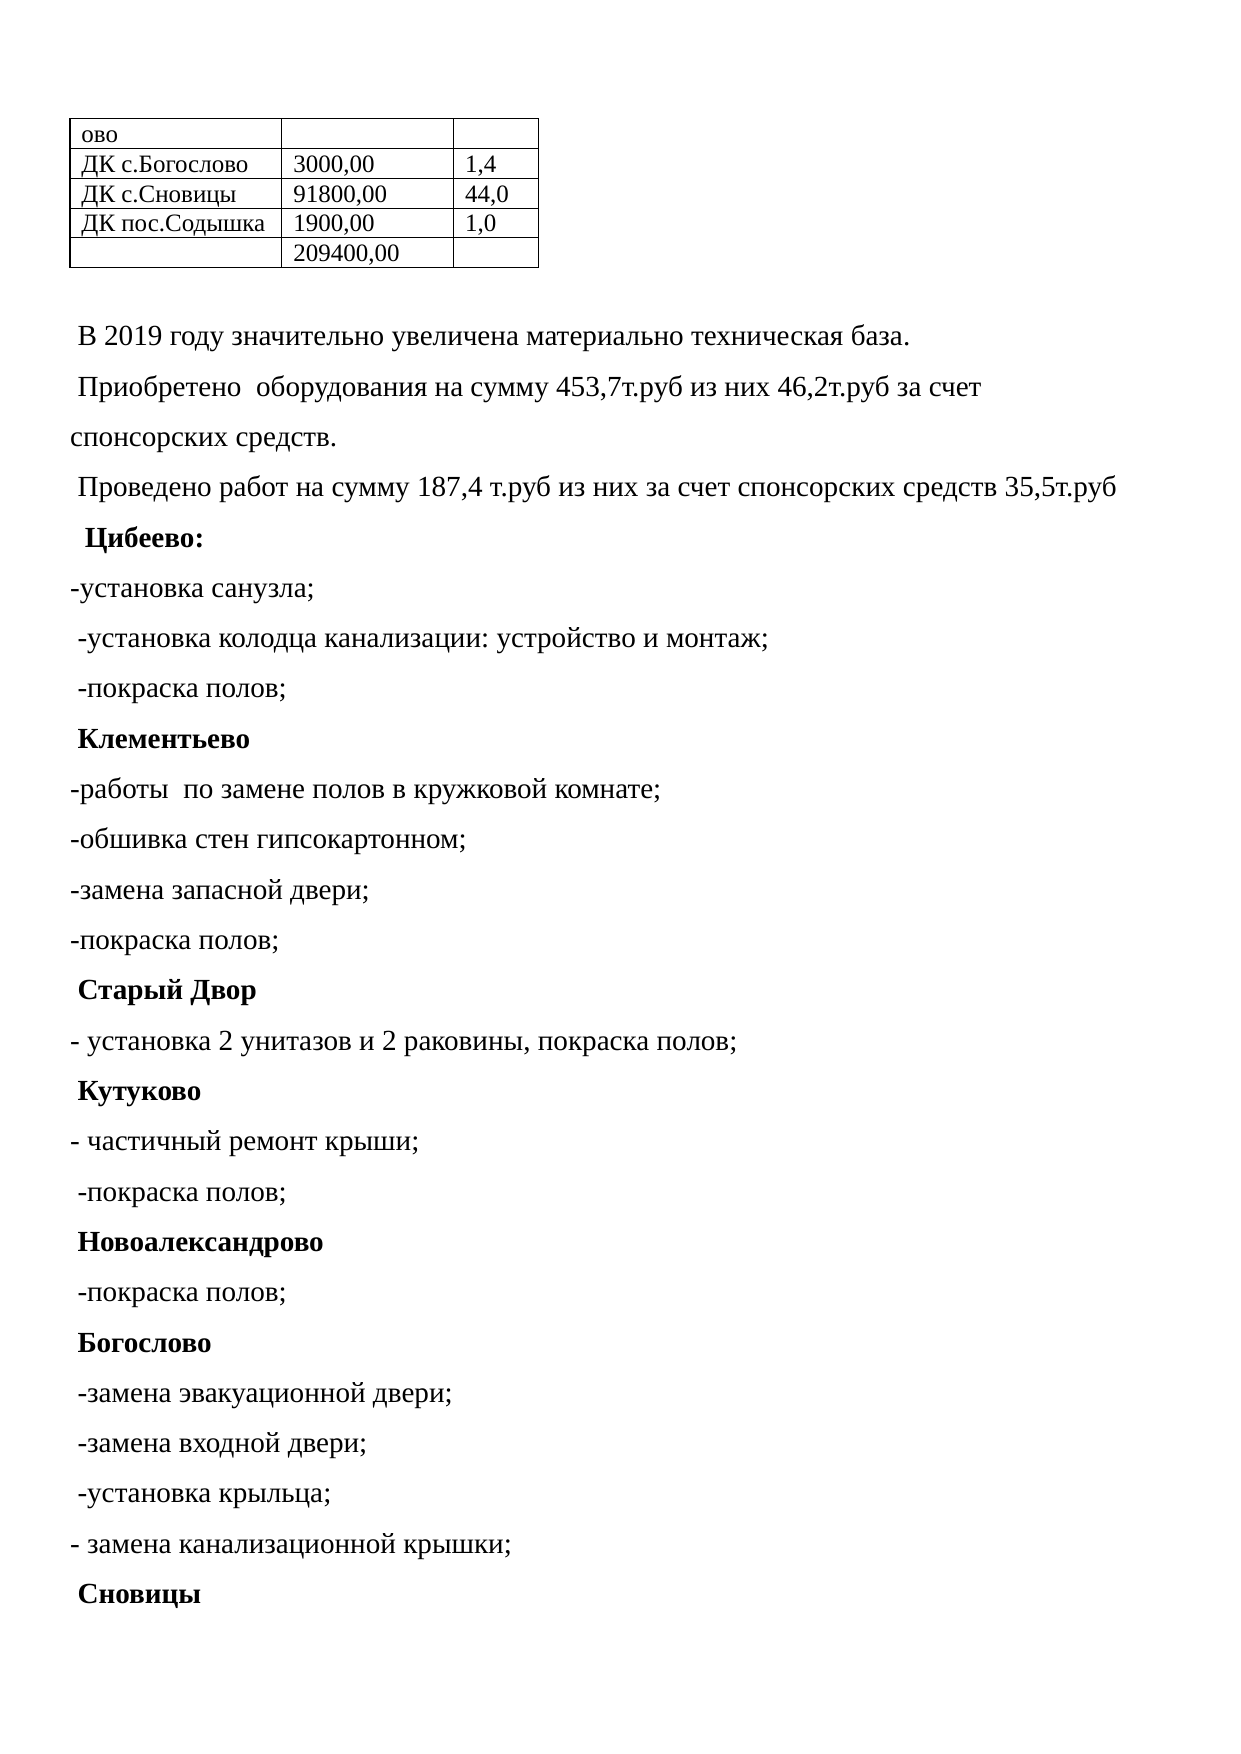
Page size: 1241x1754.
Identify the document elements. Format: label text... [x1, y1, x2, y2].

table_cell ДК с.Сновицы [71, 179, 281, 207]
text - замена канализационной крышки; [70, 1526, 1122, 1559]
text -замена запасной двери; [70, 872, 1122, 905]
table_cell [282, 119, 453, 148]
text Сновицы [70, 1576, 1122, 1610]
table_cell [454, 238, 538, 267]
text Клементьево [70, 721, 1122, 754]
table_cell 1900,00 [282, 209, 453, 237]
text -установка крыльца; [70, 1476, 1122, 1509]
text Проведено работ на сумму 187,4 т.руб из них за счет спонсорских средств 35,5т.руб [70, 469, 1122, 503]
table_cell 1,4 [454, 149, 538, 178]
text -замена входной двери; [70, 1425, 1122, 1459]
table_cell 3000,00 [282, 149, 453, 178]
text Приобретено оборудования на сумму 453,7т.руб из них 46,2т.руб за счет спонсорских средств. [70, 369, 1122, 453]
table_cell ово [71, 119, 281, 148]
table_cell [71, 238, 281, 267]
text Старый Двор [70, 972, 1122, 1006]
text -обшивка стен гипсокартонном; [70, 822, 1122, 855]
text -установка колодца канализации: устройство и монтаж; [70, 620, 1122, 654]
table_cell 91800,00 [282, 179, 453, 207]
table_cell 1,0 [454, 209, 538, 237]
text -работы по замене полов в кружковой комнате; [70, 771, 1122, 805]
text -замена эвакуационной двери; [70, 1375, 1122, 1408]
table_cell 44,0 [454, 179, 538, 207]
text Кутуково [70, 1073, 1122, 1107]
table_cell 209400,00 [282, 238, 453, 267]
text Цибеево: [70, 520, 1122, 553]
text -покраска полов; [70, 1174, 1122, 1207]
text -установка санузла; [70, 570, 1122, 603]
text - частичный ремонт крыши; [70, 1123, 1122, 1157]
text - установка 2 унитазов и 2 раковины, покраска полов; [70, 1023, 1122, 1056]
table_cell ДК с.Богослово [71, 149, 281, 178]
table_cell ДК пос.Содышка [71, 209, 281, 237]
text Богослово [70, 1325, 1122, 1358]
text -покраска полов; [70, 1274, 1122, 1308]
table_cell [454, 119, 538, 148]
text Новоалександрово [70, 1224, 1122, 1258]
text В 2019 году значительно увеличена материально техническая база. [70, 318, 1122, 352]
text -покраска полов; [70, 671, 1122, 704]
text -покраска полов; [70, 922, 1122, 956]
